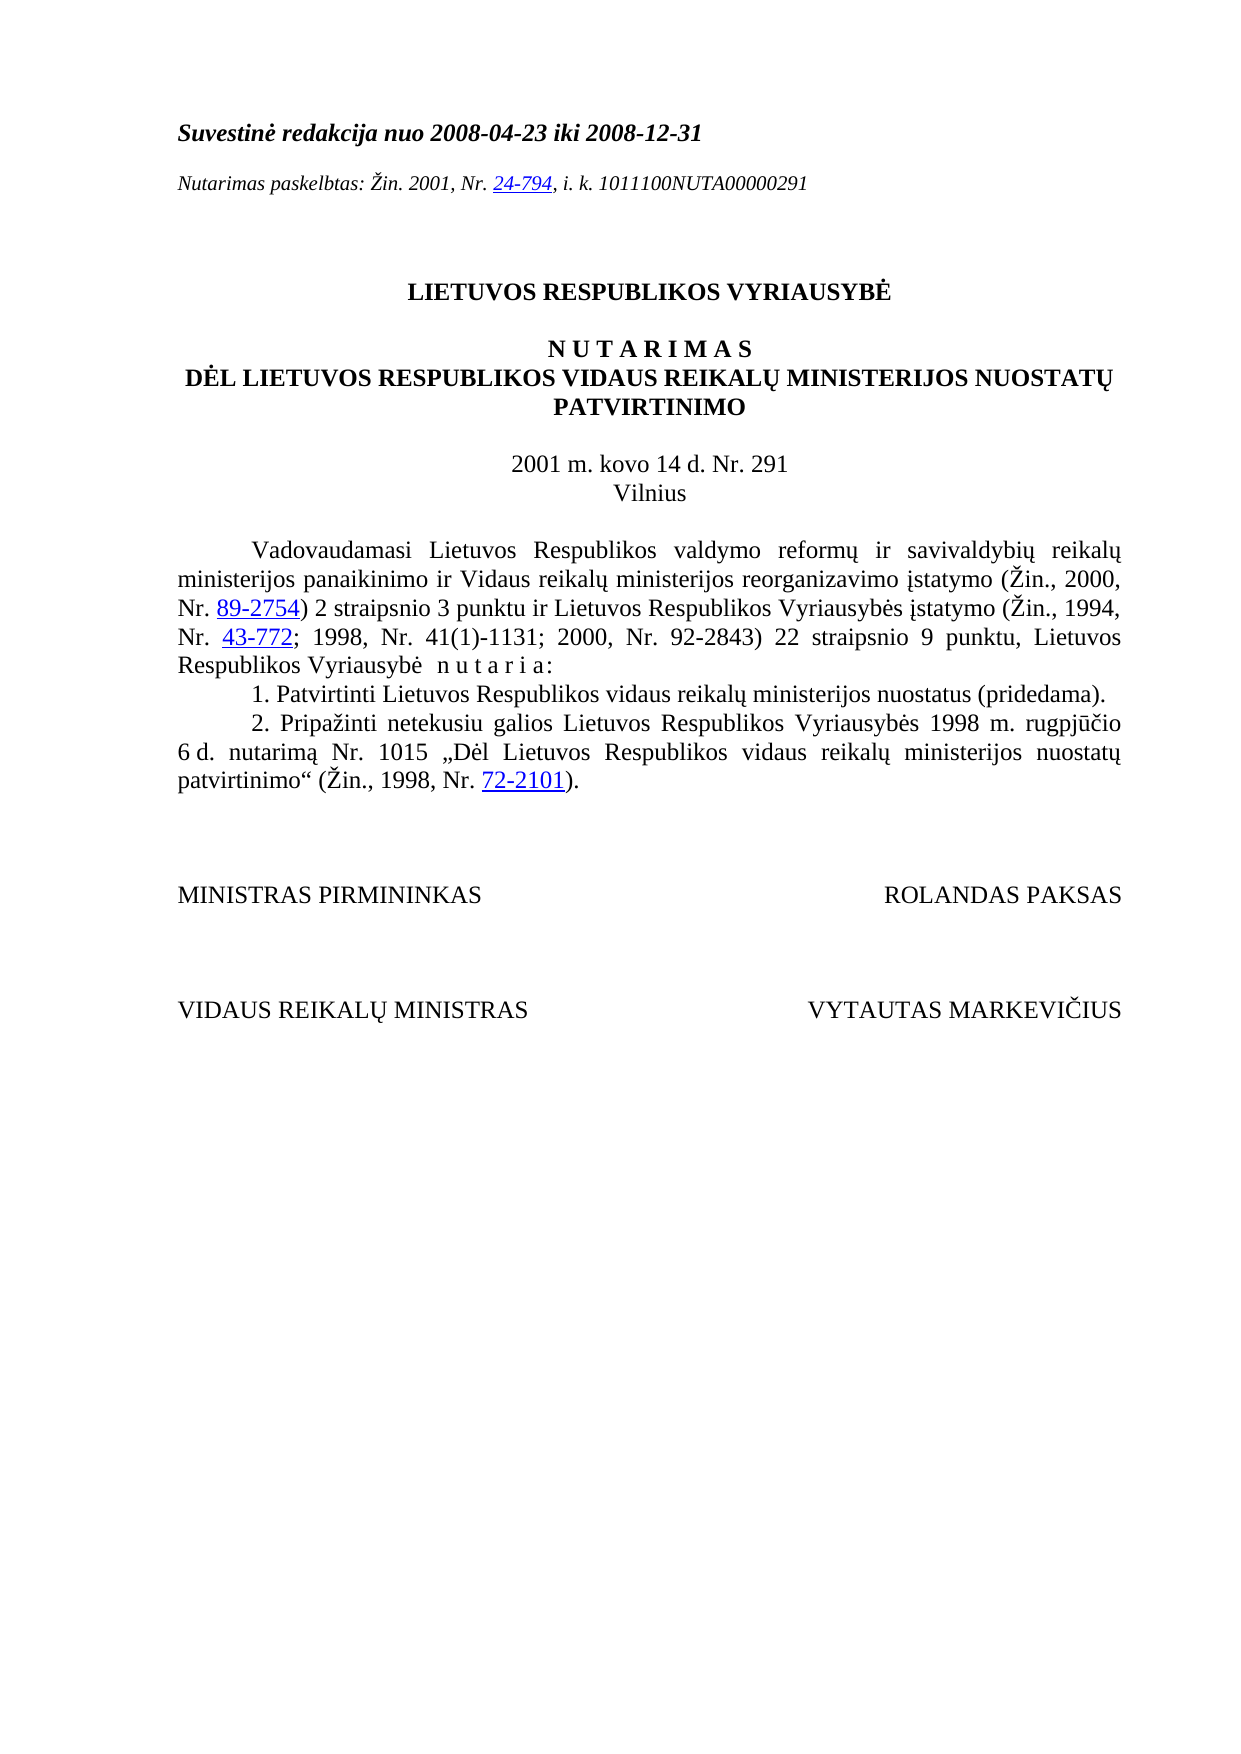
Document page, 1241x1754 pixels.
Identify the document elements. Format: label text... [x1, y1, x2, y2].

text Vilnius [177, 478, 1122, 507]
text Ministras Pirmininkas Rolandas Paksas [177, 880, 1122, 909]
text Vadovaudamasi Lietuvos Respublikos valdymo reformų ir savivaldybių reikalų ministerijos panaikinimo ir Vidaus reikalų ministerijos reorganizavimo įstatymo (Žin., 2000, Nr. 89-2754) 2 straipsnio 3 punktu ir Lietuvos Respublikos Vyriausybės įstatymo (Žin., 1994, Nr. 43-772; 1998, Nr. 41(1)-1131; 2000, Nr. 92-2843) 22 straipsnio 9 punktu, Lietuvos Respublikos Vyriausybė nutaria: [177, 535, 1122, 679]
text N U T A R I M A S [177, 334, 1122, 363]
text LIETUVOS RESPUBLIKOS VYRIAUSYBĖ [177, 277, 1122, 305]
text 1. Patvirtinti Lietuvos Respublikos vidaus reikalų ministerijos nuostatus (pridedama). [177, 679, 1122, 708]
text Vidaus reikalų ministras Vytautas Markevičius [177, 995, 1122, 1024]
text 2. Pripažinti netekusiu galios Lietuvos Respublikos Vyriausybės 1998 m. rugpjūčio 6 d. nutarimą Nr. 1015 „Dėl Lietuvos Respublikos vidaus reikalų ministerijos nuostatų patvirtinimo“ (Žin., 1998, Nr. 72-2101). [177, 708, 1122, 794]
text Nutarimas paskelbtas: Žin. 2001, Nr. 24-794, i. k. 1011100NUTA00000291 [177, 171, 1122, 195]
text Suvestinė redakcija nuo 2008-04-23 iki 2008-12-31 [177, 118, 1122, 147]
text 2001 m. kovo 14 d. Nr. 291 [177, 449, 1122, 478]
text DĖL LIETUVOS RESPUBLIKOS VIDAUS REIKALŲ MINISTERIJOS NUOSTATŲ PATVIRTINIMO [177, 363, 1122, 420]
